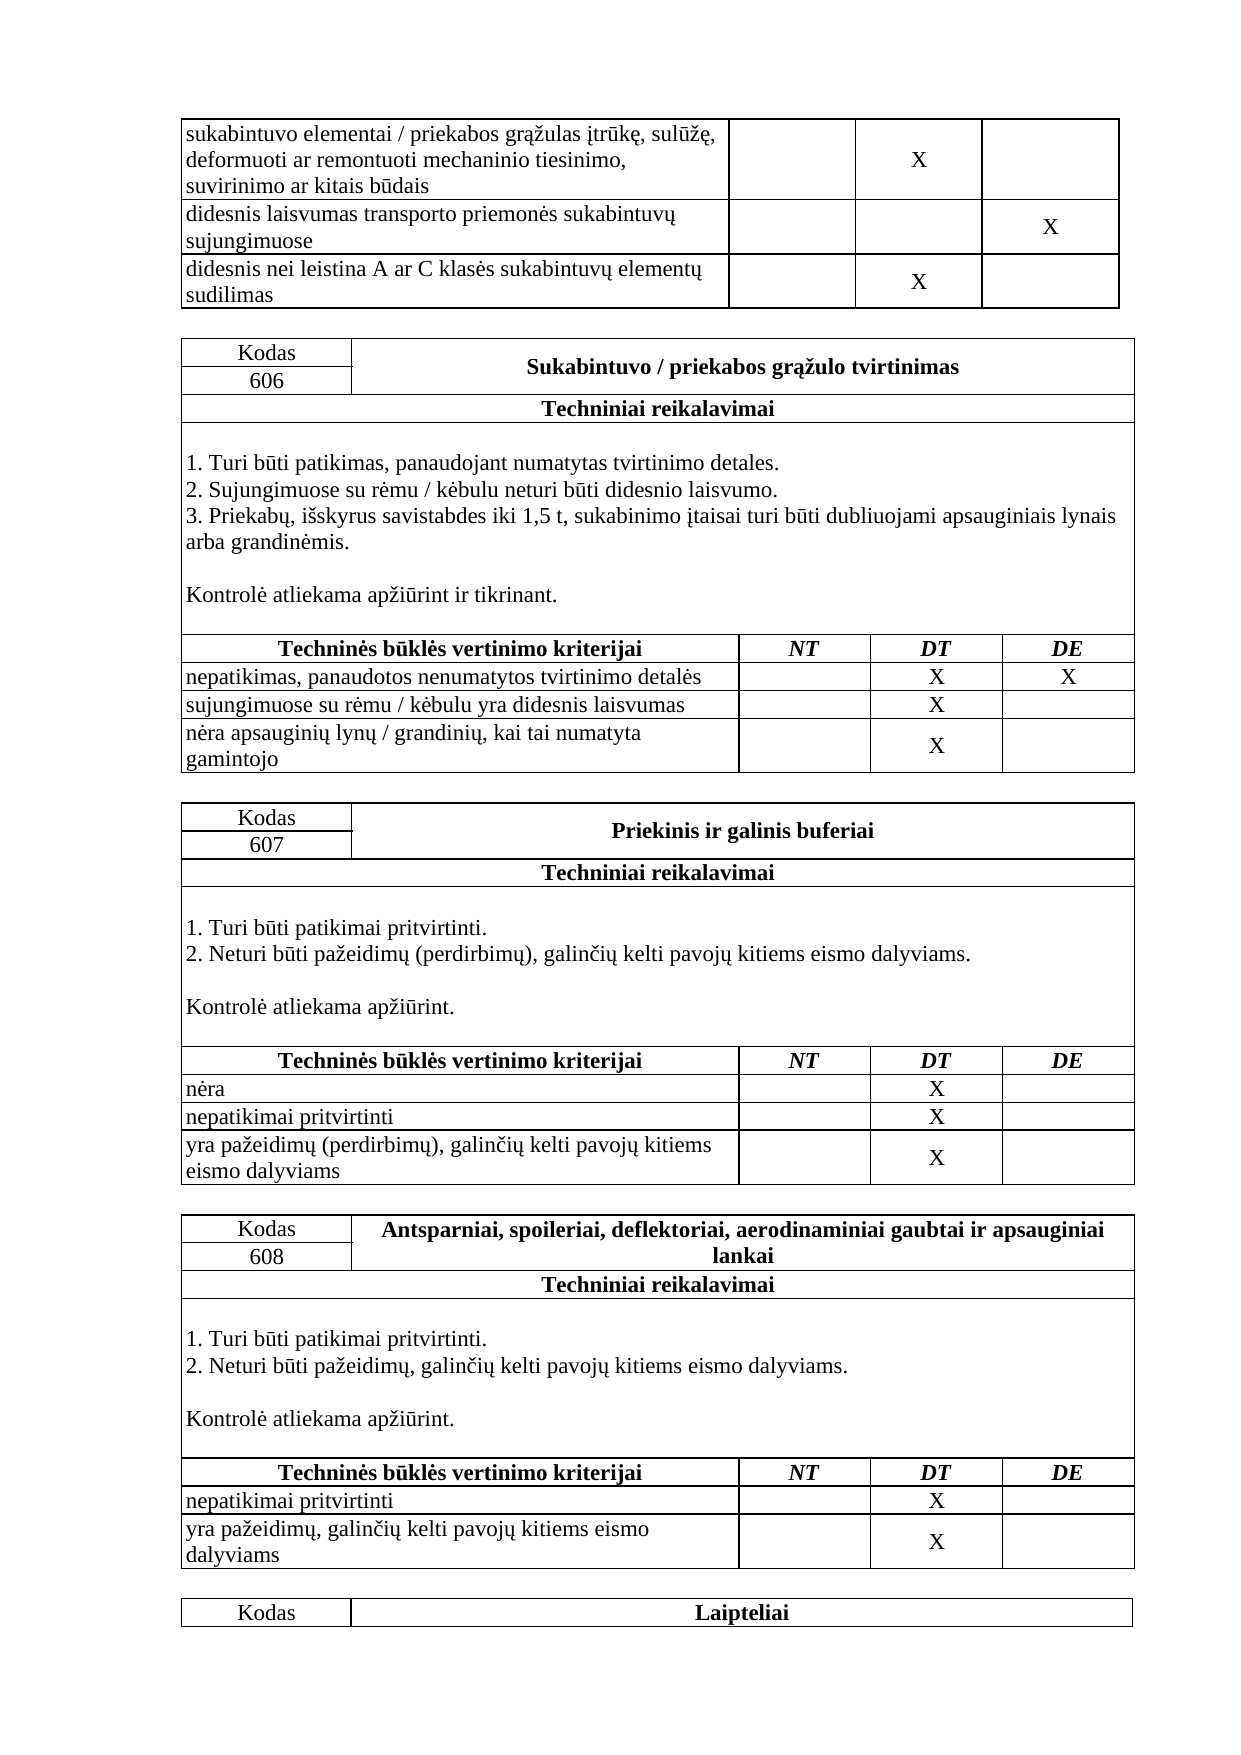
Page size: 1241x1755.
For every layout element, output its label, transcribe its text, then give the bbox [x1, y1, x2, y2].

table_cell X [871, 1075, 1002, 1101]
table_cell [1003, 691, 1134, 717]
table_header Antsparniai, spoileriai, deflektoriai, aerodinaminiai gaubtai ir apsauginiai lankai [352, 1216, 1134, 1270]
table_cell X [1003, 663, 1134, 689]
table_cell nėra [182, 1075, 738, 1101]
table_cell NT [740, 1047, 870, 1073]
table_cell Techninės būklės vertinimo kriterijai [182, 1047, 738, 1073]
table_cell yra pažeidimų (perdirbimų), galinčių kelti pavojų kitiems eismo dalyviams [182, 1131, 738, 1183]
table_cell [740, 691, 870, 717]
table_cell Techniniai reikalavimai [182, 860, 1134, 886]
table_cell nepatikimai pritvirtinti [182, 1487, 738, 1513]
table_cell [983, 255, 1118, 307]
table_cell [740, 1075, 870, 1101]
table_cell [1003, 1103, 1134, 1129]
table_cell DE [1003, 1459, 1134, 1485]
table_cell DE [1003, 635, 1134, 662]
table_cell sukabintuvo elementai / priekabos grąžulas įtrūkę, sulūžę, deformuoti ar remontuoti mechaninio tiesinimo, suvirinimo ar kitais būdais [182, 120, 728, 199]
table_cell nepatikimas, panaudotos nenumatytos tvirtinimo detalės [182, 663, 738, 689]
table_cell X [856, 255, 981, 307]
table_cell [730, 200, 855, 253]
table_cell DT [871, 1459, 1002, 1485]
table_cell 1. Turi būti patikimas, panaudojant numatytas tvirtinimo detales. 2. Sujungimuose su rėmu / kėbulu neturi būti didesnio laisvumo. 3. Priekabų, išskyrus savistabdes iki 1,5 t, sukabinimo įtaisai turi būti dubliuojami apsauginiais lynais arba grandinėmis. Kontrolė atliekama apžiūrint ir tikrinant. [182, 423, 1134, 634]
table_cell X [871, 1131, 1002, 1183]
table_cell [1003, 1515, 1134, 1567]
table_cell DT [871, 1047, 1002, 1073]
table_cell [730, 255, 855, 307]
table_header Kodas [182, 1599, 350, 1626]
table_header Kodas [182, 1216, 351, 1242]
table_cell [1003, 719, 1134, 772]
table_cell X [871, 1515, 1002, 1567]
table_cell [740, 663, 870, 689]
table_cell [740, 719, 870, 772]
table_cell [856, 200, 981, 253]
table_cell Techniniai reikalavimai [182, 395, 1134, 421]
table_cell didesnis laisvumas transporto priemonės sukabintuvų sujungimuose [182, 200, 728, 253]
table_cell X [871, 691, 1002, 717]
table_cell [740, 1131, 870, 1183]
table_cell Techninės būklės vertinimo kriterijai [182, 635, 738, 662]
table_cell [730, 120, 855, 199]
table_cell X [871, 663, 1002, 689]
table_cell X [871, 719, 1002, 772]
table_cell 1. Turi būti patikimai pritvirtinti. 2. Neturi būti pažeidimų (perdirbimų), galinčių kelti pavojų kitiems eismo dalyviams. Kontrolė atliekama apžiūrint. [182, 887, 1134, 1046]
table_cell 607 [182, 832, 351, 858]
table_cell nėra apsauginių lynų / grandinių, kai tai numatyta gamintojo [182, 719, 738, 772]
table_cell Techninės būklės vertinimo kriterijai [182, 1459, 738, 1485]
table_cell X [871, 1103, 1002, 1129]
table_cell X [856, 120, 981, 199]
table_cell DT [871, 635, 1002, 662]
table_cell nepatikimai pritvirtinti [182, 1103, 738, 1129]
table_cell [1003, 1075, 1134, 1101]
table_cell [1003, 1131, 1134, 1183]
table_cell Techniniai reikalavimai [182, 1271, 1134, 1298]
table_cell [740, 1515, 870, 1567]
table_cell X [983, 200, 1118, 253]
table_cell sujungimuose su rėmu / kėbulu yra didesnis laisvumas [182, 691, 738, 717]
table_header Kodas [182, 804, 351, 830]
table_cell X [871, 1487, 1002, 1513]
table_header Laipteliai [352, 1599, 1132, 1626]
table_cell [740, 1487, 870, 1513]
table_cell 608 [182, 1243, 351, 1270]
table_header Kodas [182, 339, 351, 366]
table_cell yra pažeidimų, galinčių kelti pavojų kitiems eismo dalyviams [182, 1515, 738, 1567]
table_cell didesnis nei leistina A ar C klasės sukabintuvų elementų sudilimas [182, 255, 728, 307]
table_cell [740, 1103, 870, 1129]
table_cell [1003, 1487, 1134, 1513]
table_cell [983, 120, 1118, 199]
table_header Priekinis ir galinis buferiai [352, 804, 1134, 858]
table_header Sukabintuvo / priekabos grąžulo tvirtinimas [352, 339, 1134, 393]
table_cell NT [740, 1459, 870, 1485]
table_cell 606 [182, 367, 351, 393]
table_cell 1. Turi būti patikimai pritvirtinti. 2. Neturi būti pažeidimų, galinčių kelti pavojų kitiems eismo dalyviams. Kontrolė atliekama apžiūrint. [182, 1299, 1134, 1457]
table_cell NT [740, 635, 870, 662]
table_cell DE [1003, 1047, 1134, 1073]
